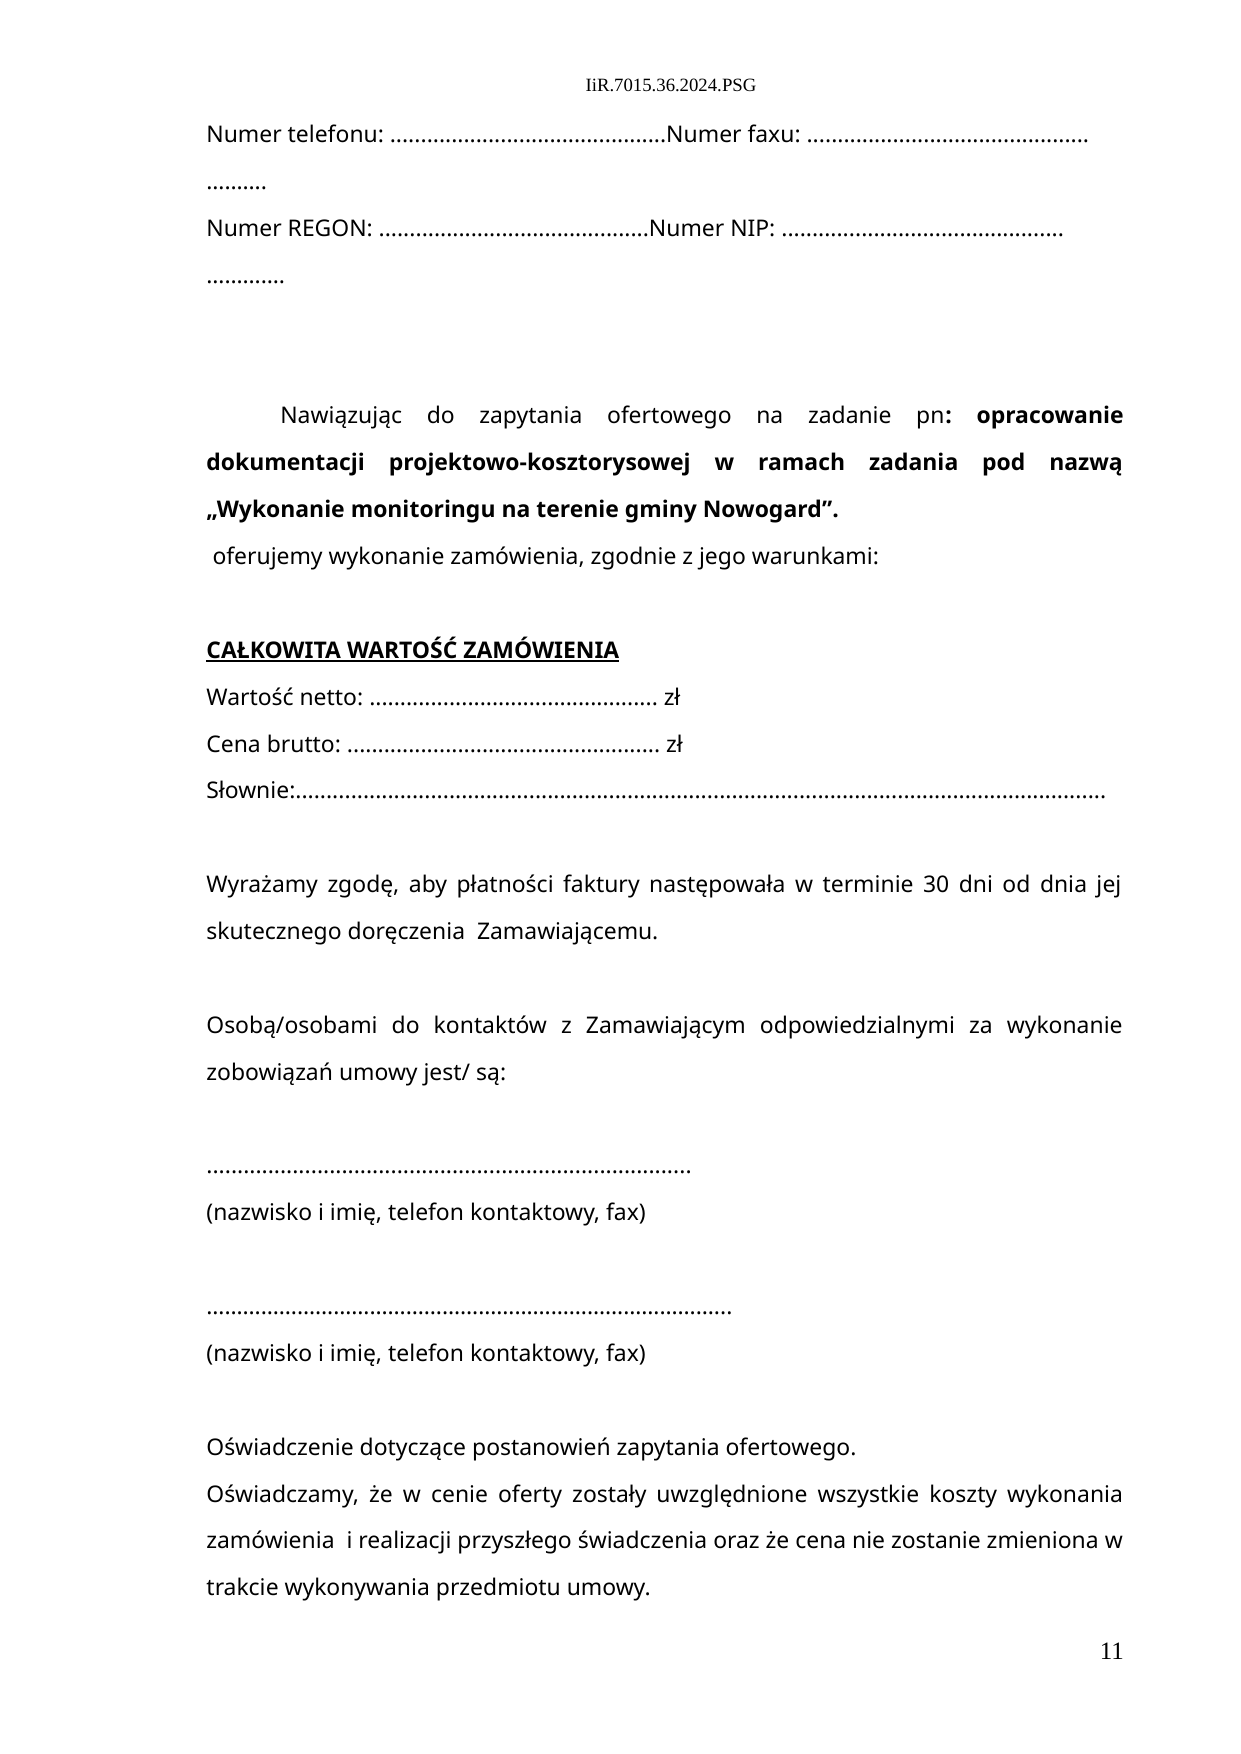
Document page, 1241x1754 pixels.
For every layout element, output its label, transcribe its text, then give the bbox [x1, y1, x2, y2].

text Oświadczamy, że w cenie oferty zostały uwzględnione wszystkie koszty wykonania zamówienia i realizacji przyszłego świadczenia oraz że cena nie zostanie zmieniona w trakcie wykonywania przedmiotu umowy. [206, 1477, 1123, 1602]
text Oświadczenie dotyczące postanowień zapytania ofertowego. [206, 1431, 1123, 1462]
text Numer REGON: ............................................Numer NIP: ..............................................…………. [206, 212, 1123, 290]
text Numer telefonu: .............................................Numer faxu: ..............................................………. [206, 118, 1123, 196]
text (nazwisko i imię, telefon kontaktowy, fax) [206, 1337, 1123, 1368]
text Wartość netto: ............................................... zł [206, 681, 1123, 712]
text (nazwisko i imię, telefon kontaktowy, fax) [206, 1196, 1123, 1227]
text Wyrażamy zgodę, aby płatności faktury następowała w terminie 30 dni od dnia jej skutecznego doręczenia Zamawiającemu. [206, 868, 1123, 946]
text oferujemy wykonanie zamówienia, zgodnie z jego warunkami: [206, 540, 1123, 571]
text CAŁKOWITA WARTOŚĆ ZAMÓWIENIA [206, 634, 1123, 665]
text Cena brutto: ................................................... zł [206, 727, 1123, 759]
text Nawiązując do zapytania ofertowego na zadanie pn: opracowanie dokumentacji projektowo-kosztorysowej w ramach zadania pod nazwą „Wykonanie monitoringu na terenie gminy Nowogard”. [206, 399, 1123, 524]
text …………………………………………………………………………... [206, 1290, 1123, 1321]
text ............................................................................... [206, 1149, 1123, 1181]
text Słownie:.................................................................................................................................... [206, 774, 1123, 806]
text Osobą/osobami do kontaktów z Zamawiającym odpowiedzialnymi za wykonanie zobowiązań umowy jest/ są: [206, 1009, 1123, 1087]
